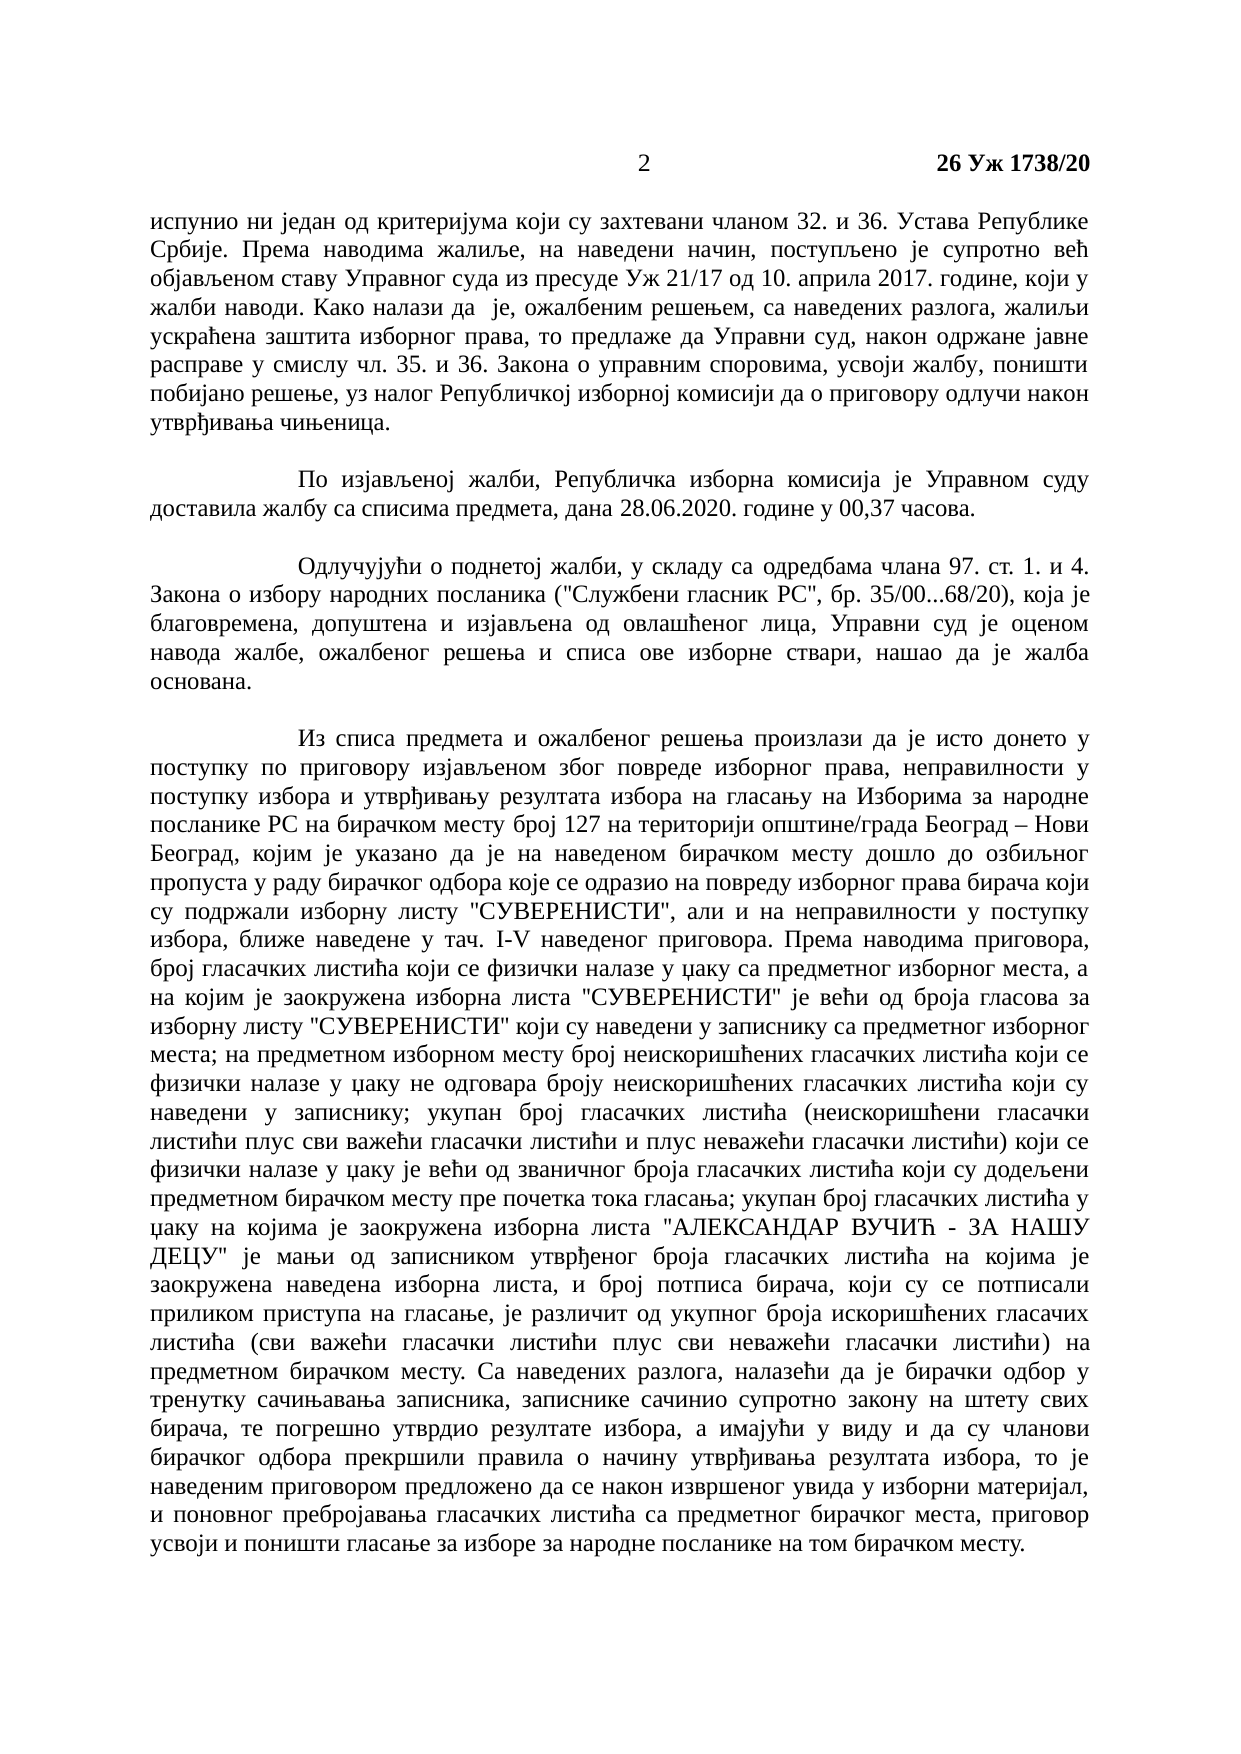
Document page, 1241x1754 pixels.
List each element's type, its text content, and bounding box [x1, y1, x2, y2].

text испунио ни један од критеријума који су захтевани чланом 32. и 36. Устава Републике Србије. Према наводима жалиље, на наведени начин, поступљено је супротно већ објављеном ставу Управног суда из пресуде Уж 21/17 од 10. априла 2017. године, који у жалби наводи. Како налази да је, ожалбеним решењем, са наведених разлога, жалиљи ускраћена заштита изборног права, то предлаже да Управни суд, након одржане јавне расправе у смислу чл. 35. и 36. Закона о управним споровима, усвоји жалбу, поништи побијано решење, уз налог Републичкој изборној комисији да о приговору одлучи након утврђивања чињеница. [150, 206, 1090, 436]
text Одлучујући о поднетој жалби, у складу са одредбама члана 97. ст. 1. и 4. Закона о избору народних посланика (''Службени гласник РС'', бр. 35/00...68/20), која је благовремена, допуштена и изјављена од овлашћеног лица, Управни суд је оценом навода жалбе, ожалбеног решења и списа ове изборне ствари, нашао да је жалба основана. [150, 551, 1090, 694]
text Из списа предмета и ожалбеног решења произлази да је исто донето у поступку по приговору изјављеном због повреде изборног права, неправилности у поступку избора и утврђивању резултата избора на гласању на Изборима за народне посланике РС на бирачком месту број 127 на територији општине/града Београд – Нови Београд, којим је указано да је на наведеном бирачком месту дошло до озбиљног пропуста у раду бирачког одбора које се одразио на повреду изборног права бирача који су подржали изборну листу ''СУВЕРЕНИСТИ'', али и на неправилности у поступку избора, ближе наведене у тач. I-V наведеног приговора. Према наводима приговора, број гласачких листића који се физички налазе у џаку са предметног изборног места, а на којим је заокружена изборна листа ''СУВЕРЕНИСТИ'' је већи од броја гласова за изборну листу ''СУВЕРЕНИСТИ'' који су наведени у записнику са предметног изборног места; на предметном изборном месту број неискоришћених гласачких листића који се физички налазе у џаку не одговара броју неискоришћених гласачких листића који су наведени у записнику; укупан број гласачких листића (неискоришћени гласачки листићи плус сви важећи гласачки листићи и плус неважећи гласачки листићи) који се физички налазе у џаку је већи од званичног броја гласачких листића који су додељени предметном бирачком месту пре почетка тока гласања; укупан број гласачких листића у џаку на којима је заокружена изборна листа ''АЛЕКСАНДАР ВУЧИЋ - ЗА НАШУ ДЕЦУ'' је мањи од записником утврђеног броја гласачких листића на којима је заокружена наведена изборна листа, и број потписа бирача, који су се потписали приликом приступа на гласање, је различит од укупног броја искоришћених гласачих листића (сви важећи гласачки листићи плус сви неважећи гласачки листићи) на предметном бирачком месту. Са наведених разлога, налазећи да је бирачки одбор у тренутку сачињавања записника, записнике сачинио супротно закону на штету свих бирача, те погрешно утврдио резултате избора, а имајући у виду и да су чланови бирачког одбора прекршили правила о начину утврђивања резултата избора, то је наведеним приговором предложено да се након извршеног увида у изборни материјал, и поновног пребројавања гласачких листића са предметног бирачког места, приговор усвоји и поништи гласање за изборе за народне посланике на том бирачком месту. [150, 723, 1090, 1557]
text По изјављеној жалби, Републичка изборна комисија је Управном суду доставила жалбу са списима предмета, дана 28.06.2020. године у 00,37 часова. [150, 464, 1090, 522]
